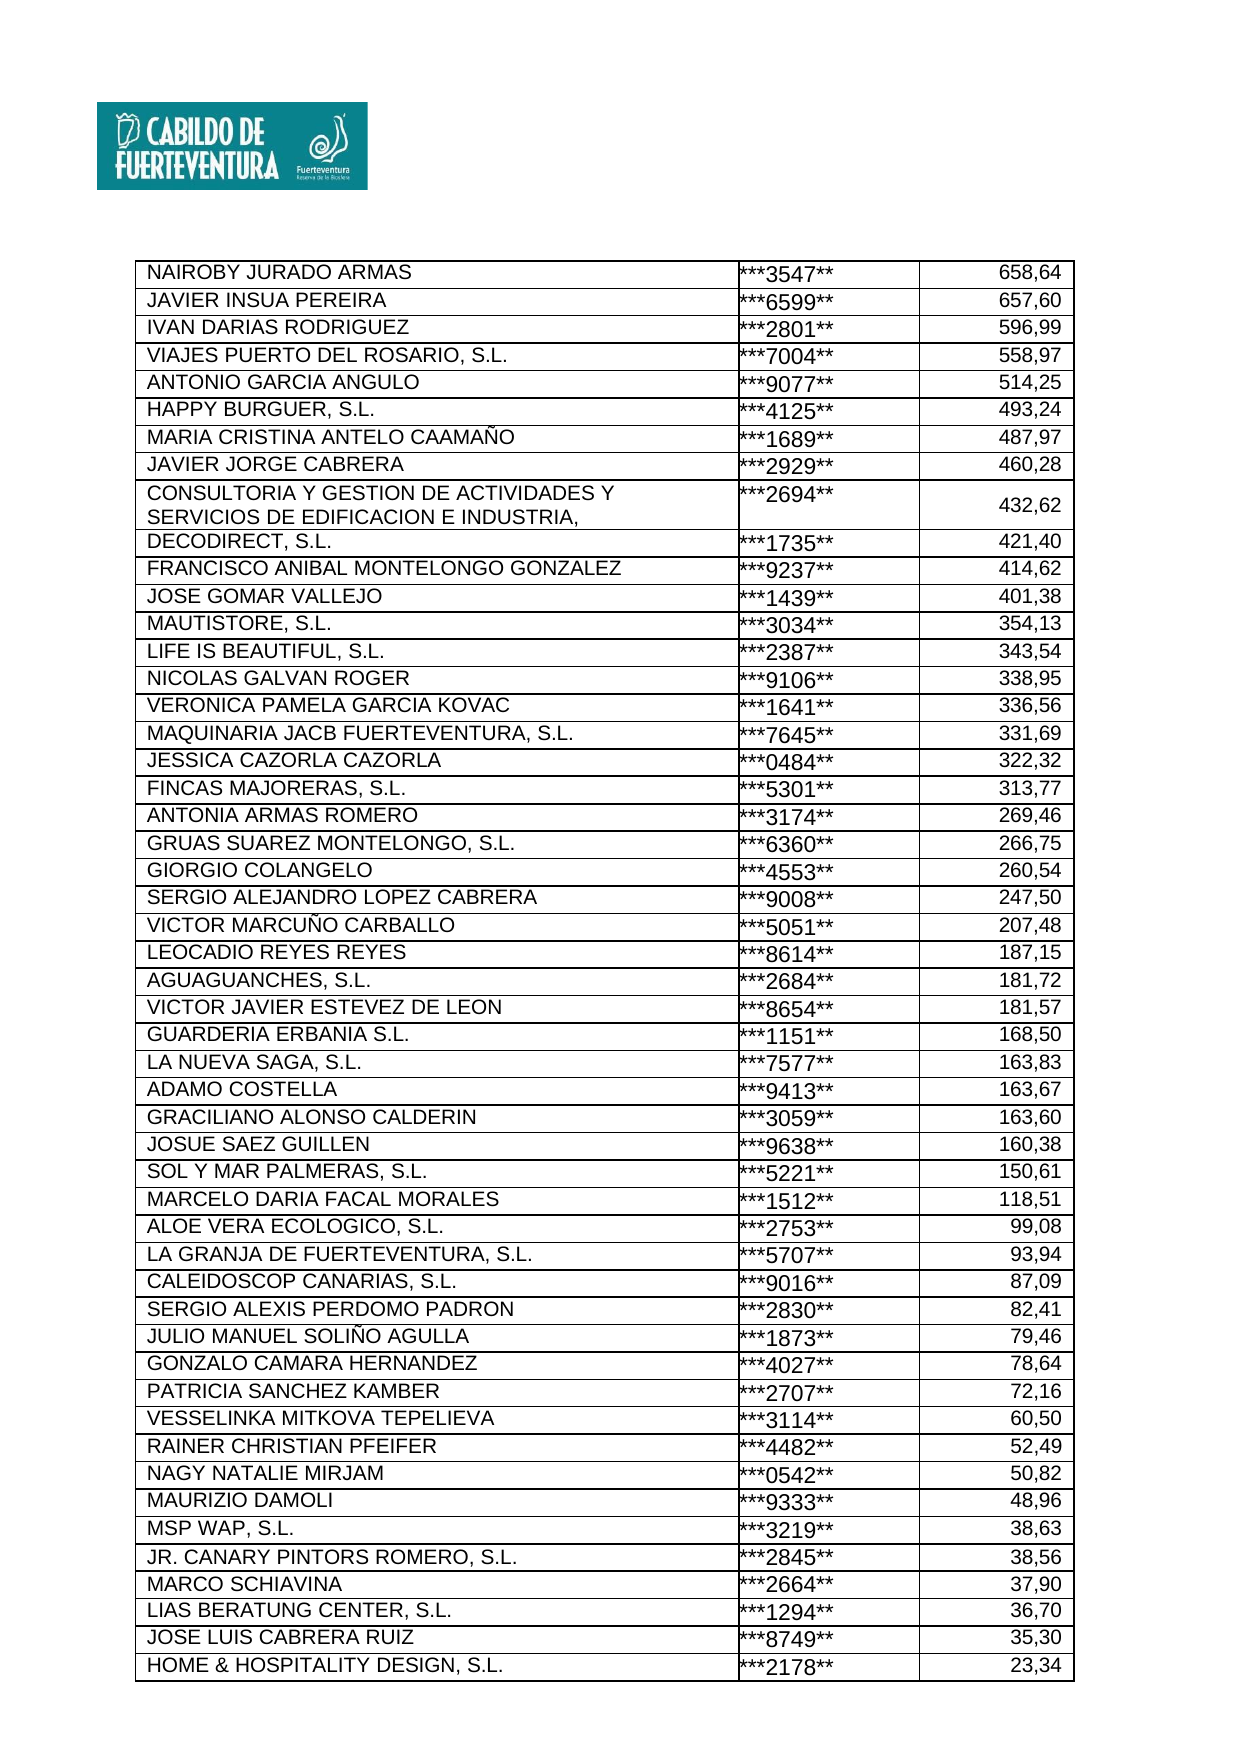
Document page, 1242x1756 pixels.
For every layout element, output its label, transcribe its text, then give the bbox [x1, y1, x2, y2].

table_cell ***2664** [740, 1572, 919, 1598]
table_cell FRANCISCO ANIBAL MONTELONGO GONZALEZ [136, 558, 738, 583]
table_cell 38,56 [920, 1545, 1073, 1570]
table_header NAIROBY JURADO ARMAS [136, 262, 738, 287]
table_cell ***1641** [740, 695, 919, 721]
table_cell 38,63 [920, 1517, 1073, 1543]
table_cell 163,83 [920, 1051, 1073, 1077]
table_cell AGUAGUANCHES, S.L. [136, 969, 738, 995]
table_cell 247,50 [920, 887, 1073, 912]
table_cell 336,56 [920, 695, 1073, 721]
table_cell ***1512** [740, 1188, 919, 1214]
table_cell MARCELO DARIA FACAL MORALES [136, 1188, 738, 1214]
table_cell VESSELINKA MITKOVA TEPELIEVA [136, 1407, 738, 1433]
table_cell ***3114** [740, 1407, 919, 1433]
table_cell 163,60 [920, 1106, 1073, 1132]
table_cell ***2387** [740, 640, 919, 666]
table_cell CALEIDOSCOP CANARIAS, S.L. [136, 1271, 738, 1296]
table_cell 181,57 [920, 996, 1073, 1022]
table_cell 354,13 [920, 613, 1073, 638]
table_cell 266,75 [920, 832, 1073, 858]
table_cell FINCAS MAJORERAS, S.L. [136, 777, 738, 803]
table_cell 322,32 [920, 750, 1073, 775]
table_cell ANTONIA ARMAS ROMERO [136, 805, 738, 830]
table_cell 35,30 [920, 1627, 1073, 1653]
table_cell 52,49 [920, 1435, 1073, 1461]
table_cell GRUAS SUAREZ MONTELONGO, S.L. [136, 832, 738, 858]
table_cell JOSUE SAEZ GUILLEN [136, 1133, 738, 1159]
table_cell ***0542** [740, 1462, 919, 1488]
table_cell JR. CANARY PINTORS ROMERO, S.L. [136, 1545, 738, 1570]
table_cell 82,41 [920, 1298, 1073, 1324]
table_cell JOSE GOMAR VALLEJO [136, 585, 738, 611]
table_cell 487,97 [920, 426, 1073, 452]
table_cell ***0484** [740, 750, 919, 775]
table_cell ***1735** [740, 530, 919, 556]
table_cell 207,48 [920, 914, 1073, 940]
table_cell 313,77 [920, 777, 1073, 803]
table_cell 87,09 [920, 1271, 1073, 1296]
table_cell ***1873** [740, 1325, 919, 1351]
table_cell ***1439** [740, 585, 919, 611]
table_cell ***9638** [740, 1133, 919, 1159]
table_cell ***2178** [740, 1654, 919, 1680]
table_cell JOSE LUIS CABRERA RUIZ [136, 1627, 738, 1653]
table_cell 657,60 [920, 289, 1073, 315]
table_cell GUARDERIA ERBANIA S.L. [136, 1024, 738, 1049]
table_cell ***4125** [740, 399, 919, 424]
table_cell 99,08 [920, 1216, 1073, 1241]
table_cell ***2801** [740, 316, 919, 342]
table_cell ANTONIO GARCIA ANGULO [136, 371, 738, 397]
table_cell 460,28 [920, 453, 1073, 479]
table_cell ***3034** [740, 613, 919, 638]
table_cell ***9016** [740, 1271, 919, 1296]
table_cell ***4482** [740, 1435, 919, 1461]
table_cell ***7004** [740, 344, 919, 370]
table_cell ***9077** [740, 371, 919, 397]
table_cell 493,24 [920, 399, 1073, 424]
table_cell ***9106** [740, 667, 919, 693]
table_cell LIFE IS BEAUTIFUL, S.L. [136, 640, 738, 666]
table_cell 269,46 [920, 805, 1073, 830]
table_cell 37,90 [920, 1572, 1073, 1598]
table_cell ***9008** [740, 887, 919, 912]
table_cell 181,72 [920, 969, 1073, 995]
table_cell ***8654** [740, 996, 919, 1022]
table_cell JESSICA CAZORLA CAZORLA [136, 750, 738, 775]
table_cell 78,64 [920, 1353, 1073, 1378]
table_cell MSP WAP, S.L. [136, 1517, 738, 1543]
table_cell NICOLAS GALVAN ROGER [136, 667, 738, 693]
table_cell LEOCADIO REYES REYES [136, 942, 738, 967]
table_cell VICTOR JAVIER ESTEVEZ DE LEON [136, 996, 738, 1022]
table_cell 168,50 [920, 1024, 1073, 1049]
table_cell DECODIRECT, S.L. [136, 530, 738, 556]
table_cell JULIO MANUEL SOLIÑO AGULLA [136, 1325, 738, 1351]
table_cell 338,95 [920, 667, 1073, 693]
table_cell SERGIO ALEXIS PERDOMO PADRON [136, 1298, 738, 1324]
table_cell MARIA CRISTINA ANTELO CAAMAÑO [136, 426, 738, 452]
table_cell ***7645** [740, 722, 919, 748]
table_cell ***7577** [740, 1051, 919, 1077]
table_cell ***8614** [740, 942, 919, 967]
table_cell VERONICA PAMELA GARCIA KOVAC [136, 695, 738, 721]
table_cell ***3219** [740, 1517, 919, 1543]
table_header ***3547** [740, 262, 919, 287]
table_cell ADAMO COSTELLA [136, 1078, 738, 1104]
table_cell SOL Y MAR PALMERAS, S.L. [136, 1161, 738, 1187]
table_cell MAURIZIO DAMOLI [136, 1490, 738, 1516]
table_cell ***6360** [740, 832, 919, 858]
table_cell ***4027** [740, 1353, 919, 1378]
table_cell ***4553** [740, 859, 919, 885]
table_cell 558,97 [920, 344, 1073, 370]
table_cell 163,67 [920, 1078, 1073, 1104]
table_cell ***3174** [740, 805, 919, 830]
table_cell MAUTISTORE, S.L. [136, 613, 738, 638]
table_cell 596,99 [920, 316, 1073, 342]
table_cell SERGIO ALEJANDRO LOPEZ CABRERA [136, 887, 738, 912]
table_cell ***2753** [740, 1216, 919, 1241]
table_cell ***2707** [740, 1380, 919, 1406]
table_cell ***3059** [740, 1106, 919, 1132]
table_cell HAPPY BURGUER, S.L. [136, 399, 738, 424]
table_cell GRACILIANO ALONSO CALDERIN [136, 1106, 738, 1132]
table_cell 187,15 [920, 942, 1073, 967]
table_cell ***1294** [740, 1599, 919, 1625]
table_cell ***9413** [740, 1078, 919, 1104]
table_cell 160,38 [920, 1133, 1073, 1159]
table_cell ***5707** [740, 1243, 919, 1269]
table_cell 260,54 [920, 859, 1073, 885]
table_header 658,64 [920, 262, 1073, 287]
table_cell 331,69 [920, 722, 1073, 748]
table_cell VICTOR MARCUÑO CARBALLO [136, 914, 738, 940]
table_cell ***8749** [740, 1627, 919, 1653]
table_cell ***2694** [740, 481, 919, 529]
table_cell MAQUINARIA JACB FUERTEVENTURA, S.L. [136, 722, 738, 748]
table_cell 23,34 [920, 1654, 1073, 1680]
table_cell MARCO SCHIAVINA [136, 1572, 738, 1598]
table_cell ***5051** [740, 914, 919, 940]
table_cell LA NUEVA SAGA, S.L. [136, 1051, 738, 1077]
table_cell ***2929** [740, 453, 919, 479]
table_cell JAVIER JORGE CABRERA [136, 453, 738, 479]
table_cell JAVIER INSUA PEREIRA [136, 289, 738, 315]
table_cell 343,54 [920, 640, 1073, 666]
table_cell LA GRANJA DE FUERTEVENTURA, S.L. [136, 1243, 738, 1269]
table_cell CONSULTORIA Y GESTION DE ACTIVIDADES Y SERVICIOS DE EDIFICACION E INDUSTRIA, S.L. [136, 481, 738, 529]
table_cell GONZALO CAMARA HERNANDEZ [136, 1353, 738, 1378]
table_cell PATRICIA SANCHEZ KAMBER [136, 1380, 738, 1406]
table_cell IVAN DARIAS RODRIGUEZ [136, 316, 738, 342]
table_cell 60,50 [920, 1407, 1073, 1433]
table_cell NAGY NATALIE MIRJAM [136, 1462, 738, 1488]
table_cell ***6599** [740, 289, 919, 315]
table_cell ***5301** [740, 777, 919, 803]
table_cell 93,94 [920, 1243, 1073, 1269]
table_cell ***9237** [740, 558, 919, 583]
table_cell VIAJES PUERTO DEL ROSARIO, S.L. [136, 344, 738, 370]
table_cell 514,25 [920, 371, 1073, 397]
table_cell ***5221** [740, 1161, 919, 1187]
table_cell 432,62 [920, 481, 1073, 529]
table_cell ***2684** [740, 969, 919, 995]
table_cell 401,38 [920, 585, 1073, 611]
table_cell GIORGIO COLANGELO [136, 859, 738, 885]
table_cell 414,62 [920, 558, 1073, 583]
table_cell 118,51 [920, 1188, 1073, 1214]
table_cell 48,96 [920, 1490, 1073, 1516]
table_cell 36,70 [920, 1599, 1073, 1625]
table_cell ***1689** [740, 426, 919, 452]
table_cell 150,61 [920, 1161, 1073, 1187]
table_cell 50,82 [920, 1462, 1073, 1488]
table_cell HOME & HOSPITALITY DESIGN, S.L. [136, 1654, 738, 1680]
table_cell 72,16 [920, 1380, 1073, 1406]
table_cell ALOE VERA ECOLOGICO, S.L. [136, 1216, 738, 1241]
table_cell ***9333** [740, 1490, 919, 1516]
table_cell 79,46 [920, 1325, 1073, 1351]
table_cell ***2830** [740, 1298, 919, 1324]
table_cell 421,40 [920, 530, 1073, 556]
table_cell RAINER CHRISTIAN PFEIFER [136, 1435, 738, 1461]
table_cell ***2845** [740, 1545, 919, 1570]
table_cell LIAS BERATUNG CENTER, S.L. [136, 1599, 738, 1625]
table_cell ***1151** [740, 1024, 919, 1049]
